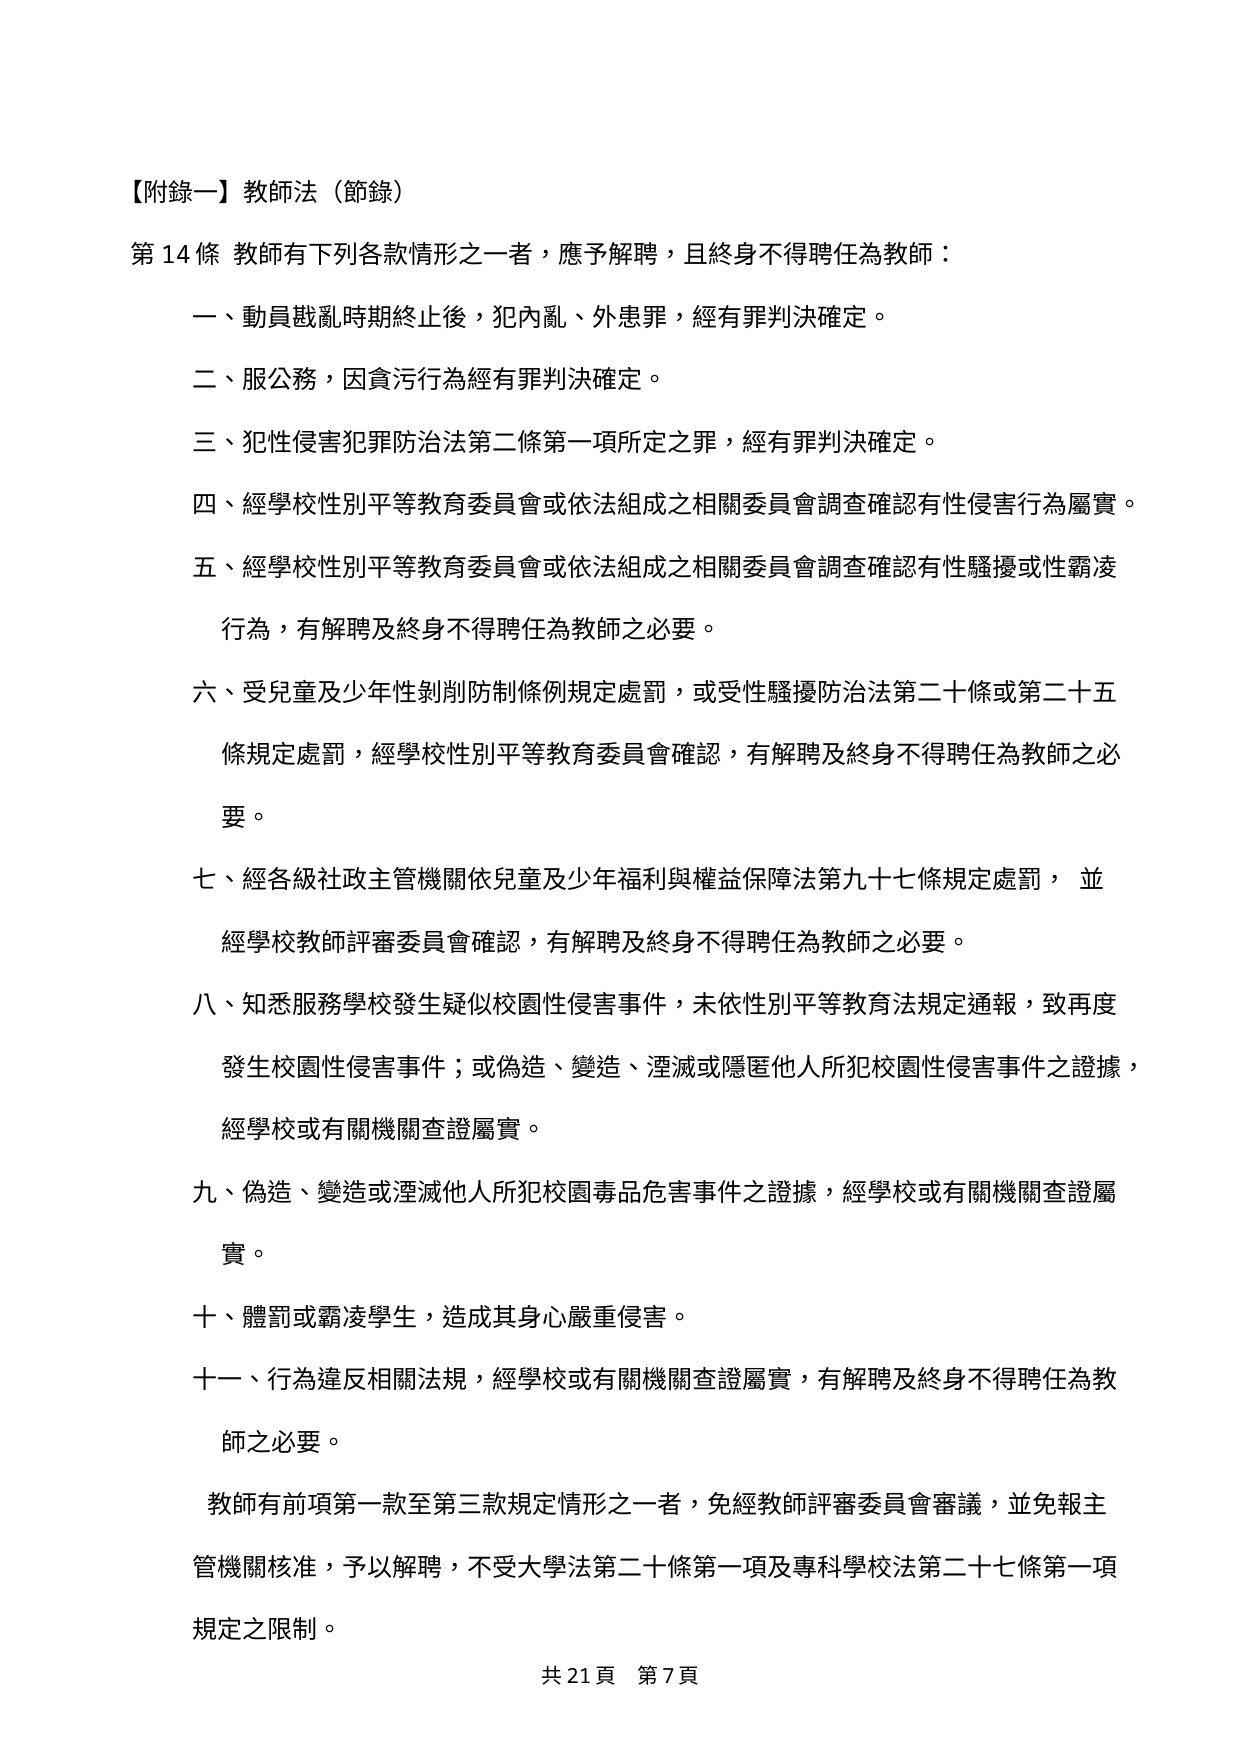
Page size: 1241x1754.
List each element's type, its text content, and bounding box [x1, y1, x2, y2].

text 三、犯性侵害犯罪防治法第二條第一項所定之罪，經有罪判決確定。 [192, 398, 1122, 461]
text 十一、行為違反相關法規，經學校或有關機關查證屬實，有解聘及終身不得聘任為教師之必要。 [192, 1336, 1122, 1461]
text 教師有前項第一款至第三款規定情形之一者，免經教師評審委員會審議，並免報主管機關核准，予以解聘，不受大學法第二十條第一項及專科學校法第二十七條第一項規定之限制。 [192, 1461, 1122, 1648]
text 一、動員戡亂時期終止後，犯內亂、外患罪，經有罪判決確定。 [192, 273, 1122, 336]
text 第14條 教師有下列各款情形之一者，應予解聘，且終身不得聘任為教師： [131, 211, 1122, 273]
text 十、體罰或霸凌學生，造成其身心嚴重侵害。 [192, 1273, 1122, 1336]
text 八、知悉服務學校發生疑似校園性侵害事件，未依性別平等教育法規定通報，致再度發生校園性侵害事件；或偽造、變造、湮滅或隱匿他人所犯校園性侵害事件之證據，經學校或有關機關查證屬實。 [192, 961, 1122, 1148]
text 四、經學校性別平等教育委員會或依法組成之相關委員會調查確認有性侵害行為屬實。 [192, 461, 1122, 523]
text 七、經各級社政主管機關依兒童及少年福利與權益保障法第九十七條規定處罰， 並經學校教師評審委員會確認，有解聘及終身不得聘任為教師之必要。 [192, 836, 1122, 961]
text 二、服公務，因貪污行為經有罪判決確定。 [192, 336, 1122, 398]
text 六、受兒童及少年性剝削防制條例規定處罰，或受性騷擾防治法第二十條或第二十五條規定處罰，經學校性別平等教育委員會確認，有解聘及終身不得聘任為教師之必要。 [192, 648, 1122, 836]
text 五、經學校性別平等教育委員會或依法組成之相關委員會調查確認有性騷擾或性霸凌行為，有解聘及終身不得聘任為教師之必要。 [192, 523, 1122, 648]
text 【附錄一】教師法（節錄） [118, 148, 1122, 211]
text 九、偽造、變造或湮滅他人所犯校園毒品危害事件之證據，經學校或有關機關查證屬實。 [192, 1148, 1122, 1273]
